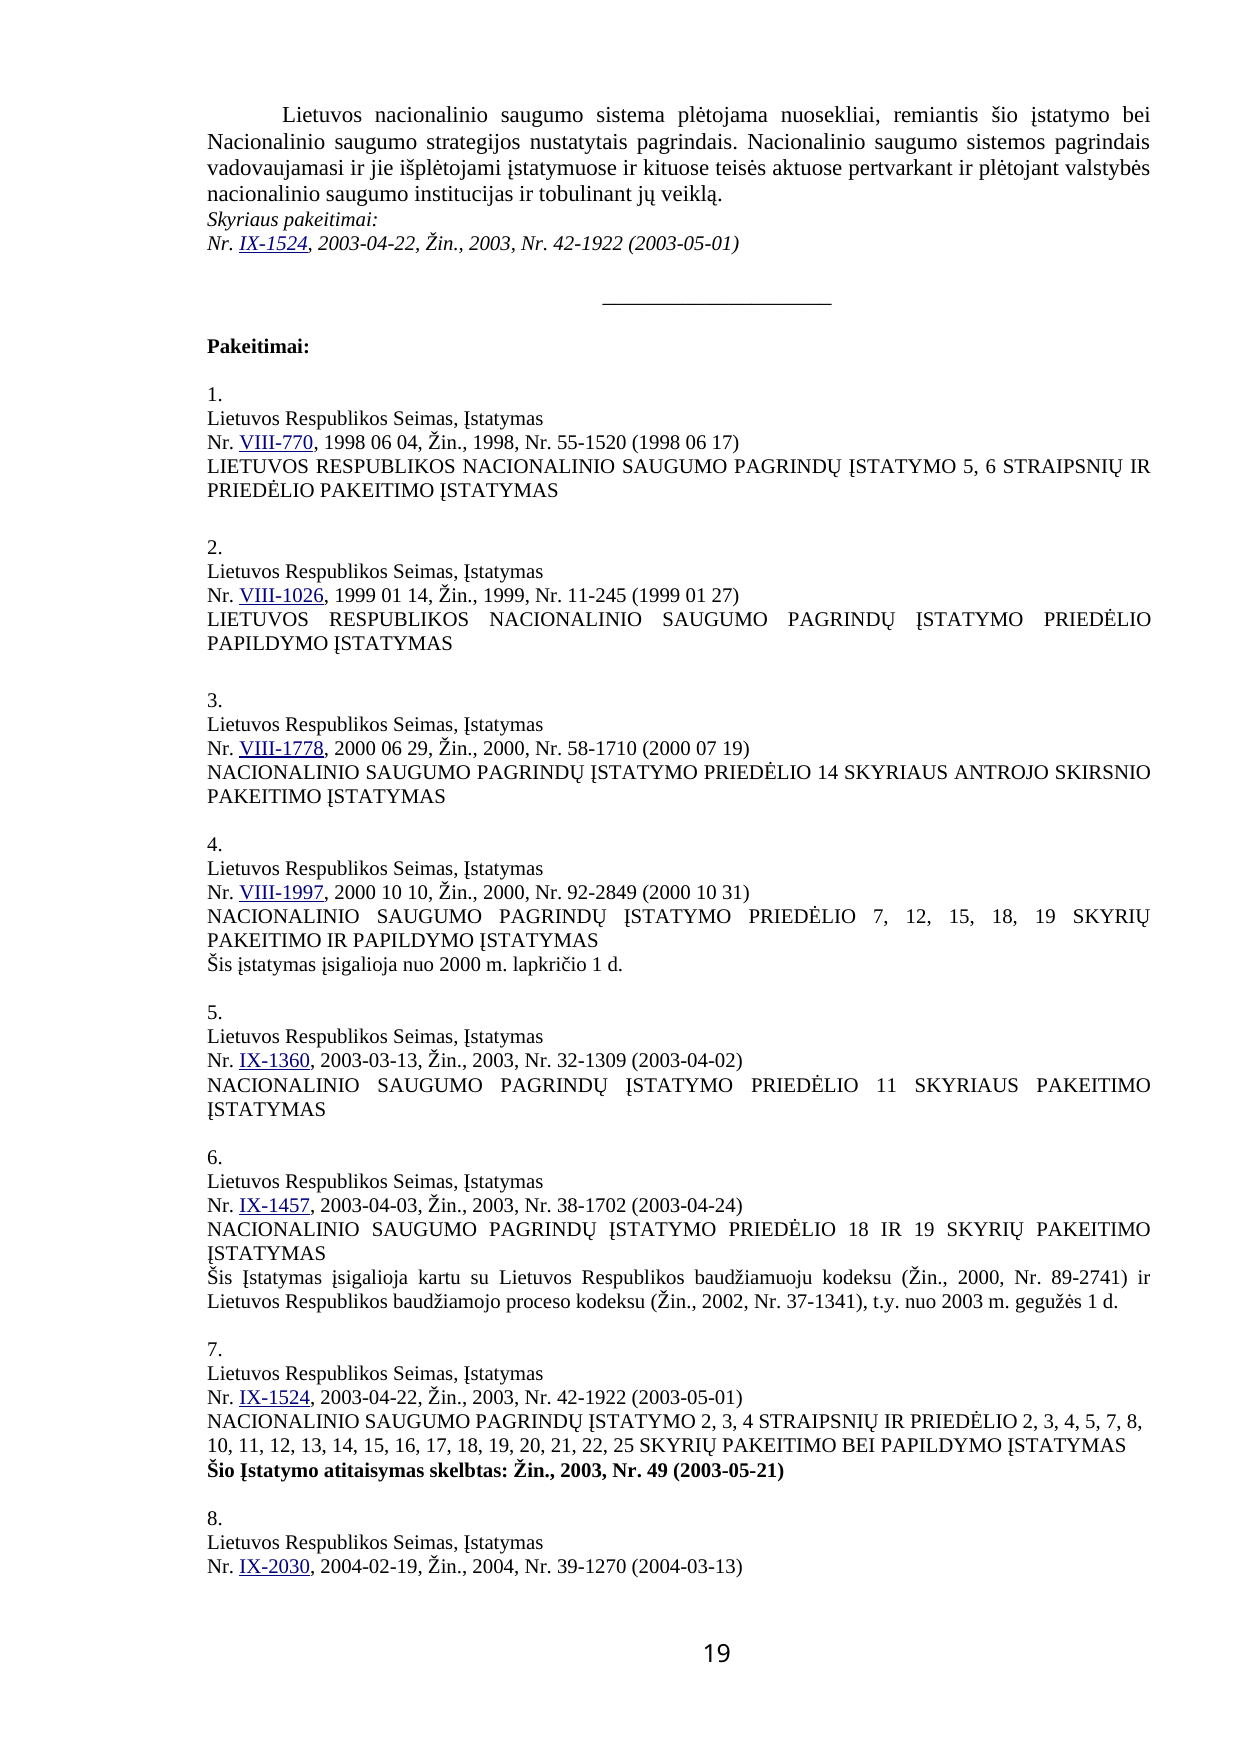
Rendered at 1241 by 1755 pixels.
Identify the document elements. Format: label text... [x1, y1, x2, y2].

text Lietuvos Respublikos Seimas, Įstatymas [207, 712, 1152, 736]
text NACIONALINIO SAUGUMO PAGRINDŲ ĮSTATYMO PRIEDĖLIO 7, 12, 15, 18, 19 SKYRIŲ PAKEITIMO IR PAPILDYMO ĮSTATYMAS [207, 904, 1152, 952]
text Pakeitimai: [207, 334, 1152, 358]
text Nr. IX-1524, 2003-04-22, Žin., 2003, Nr. 42-1922 (2003-05-01) [207, 231, 1152, 255]
text Nr. IX-1360, 2003-03-13, Žin., 2003, Nr. 32-1309 (2003-04-02) [207, 1048, 1152, 1072]
text 6. [207, 1145, 1152, 1169]
text ____________________ [207, 281, 1152, 308]
text 1. [207, 382, 1152, 406]
text NACIONALINIO SAUGUMO PAGRINDŲ ĮSTATYMO PRIEDĖLIO 14 SKYRIAUS ANTROJO SKIRSNIO PAKEITIMO ĮSTATYMAS [207, 760, 1152, 808]
text Šis įstatymas įsigalioja nuo 2000 m. lapkričio 1 d. [207, 952, 1152, 976]
text LIETUVOS RESPUBLIKOS NACIONALINIO SAUGUMO PAGRINDŲ ĮSTATYMO 5, 6 STRAIPSNIŲ IR PRIEDĖLIO PAKEITIMO ĮSTATYMAS [207, 454, 1152, 502]
text NACIONALINIO SAUGUMO PAGRINDŲ ĮSTATYMO PRIEDĖLIO 11 SKYRIAUS PAKEITIMO ĮSTATYMAS [207, 1072, 1152, 1121]
text Šis Įstatymas įsigalioja kartu su Lietuvos Respublikos baudžiamuoju kodeksu (Žin., 2000, Nr. 89-2741) ir Lietuvos Respublikos baudžiamojo proceso kodeksu (Žin., 2002, Nr. 37-1341), t.y. nuo 2003 m. gegužės 1 d. [207, 1265, 1152, 1313]
text Skyriaus pakeitimai: [207, 207, 1152, 231]
text 5. [207, 1000, 1152, 1024]
text 4. [207, 832, 1152, 856]
text Lietuvos Respublikos Seimas, Įstatymas [207, 856, 1152, 880]
text 3. [207, 687, 1152, 712]
text Lietuvos nacionalinio saugumo sistema plėtojama nuosekliai, remiantis šio įstatymo bei Nacionalinio saugumo strategijos nustatytais pagrindais. Nacionalinio saugumo sistemos pagrindais vadovaujamasi ir jie išplėtojami įstatymuose ir kituose teisės aktuose pertvarkant ir plėtojant valstybės nacionalinio saugumo institucijas ir tobulinant jų veiklą. [207, 101, 1152, 207]
text Nr. VIII-1997, 2000 10 10, Žin., 2000, Nr. 92-2849 (2000 10 31) [207, 880, 1152, 904]
text Lietuvos Respublikos Seimas, Įstatymas [207, 1024, 1152, 1048]
text 8. [207, 1506, 1152, 1530]
text 7. [207, 1337, 1152, 1361]
text Nr. VIII-770, 1998 06 04, Žin., 1998, Nr. 55-1520 (1998 06 17) [207, 430, 1152, 454]
text Nr. IX-2030, 2004-02-19, Žin., 2004, Nr. 39-1270 (2004-03-13) [207, 1554, 1152, 1578]
text Nr. IX-1457, 2003-04-03, Žin., 2003, Nr. 38-1702 (2003-04-24) [207, 1193, 1152, 1217]
text Lietuvos Respublikos Seimas, Įstatymas [207, 1361, 1152, 1385]
text NACIONALINIO SAUGUMO PAGRINDŲ ĮSTATYMO 2, 3, 4 STRAIPSNIŲ IR PRIEDĖLIO 2, 3, 4, 5, 7, 8, 10, 11, 12, 13, 14, 15, 16, 17, 18, 19, 20, 21, 22, 25 SKYRIŲ PAKEITIMO BEI PAPILDYMO ĮSTATYMAS [207, 1409, 1152, 1457]
text Šio Įstatymo atitaisymas skelbtas: Žin., 2003, Nr. 49 (2003-05-21) [207, 1457, 1152, 1482]
text NACIONALINIO SAUGUMO PAGRINDŲ ĮSTATYMO PRIEDĖLIO 18 IR 19 SKYRIŲ PAKEITIMO ĮSTATYMAS [207, 1217, 1152, 1265]
text 2. [207, 535, 1152, 559]
text Lietuvos Respublikos Seimas, Įstatymas [207, 406, 1152, 430]
text Nr. IX-1524, 2003-04-22, Žin., 2003, Nr. 42-1922 (2003-05-01) [207, 1385, 1152, 1409]
text Lietuvos Respublikos Seimas, Įstatymas [207, 1530, 1152, 1554]
text Lietuvos Respublikos Seimas, Įstatymas [207, 1169, 1152, 1193]
text Nr. VIII-1026, 1999 01 14, Žin., 1999, Nr. 11-245 (1999 01 27) [207, 583, 1152, 607]
text Lietuvos Respublikos Seimas, Įstatymas [207, 559, 1152, 583]
text Nr. VIII-1778, 2000 06 29, Žin., 2000, Nr. 58-1710 (2000 07 19) [207, 736, 1152, 760]
text LIETUVOS RESPUBLIKOS NACIONALINIO SAUGUMO PAGRINDŲ ĮSTATYMO PRIEDĖLIO PAPILDYMO ĮSTATYMAS [207, 607, 1152, 655]
